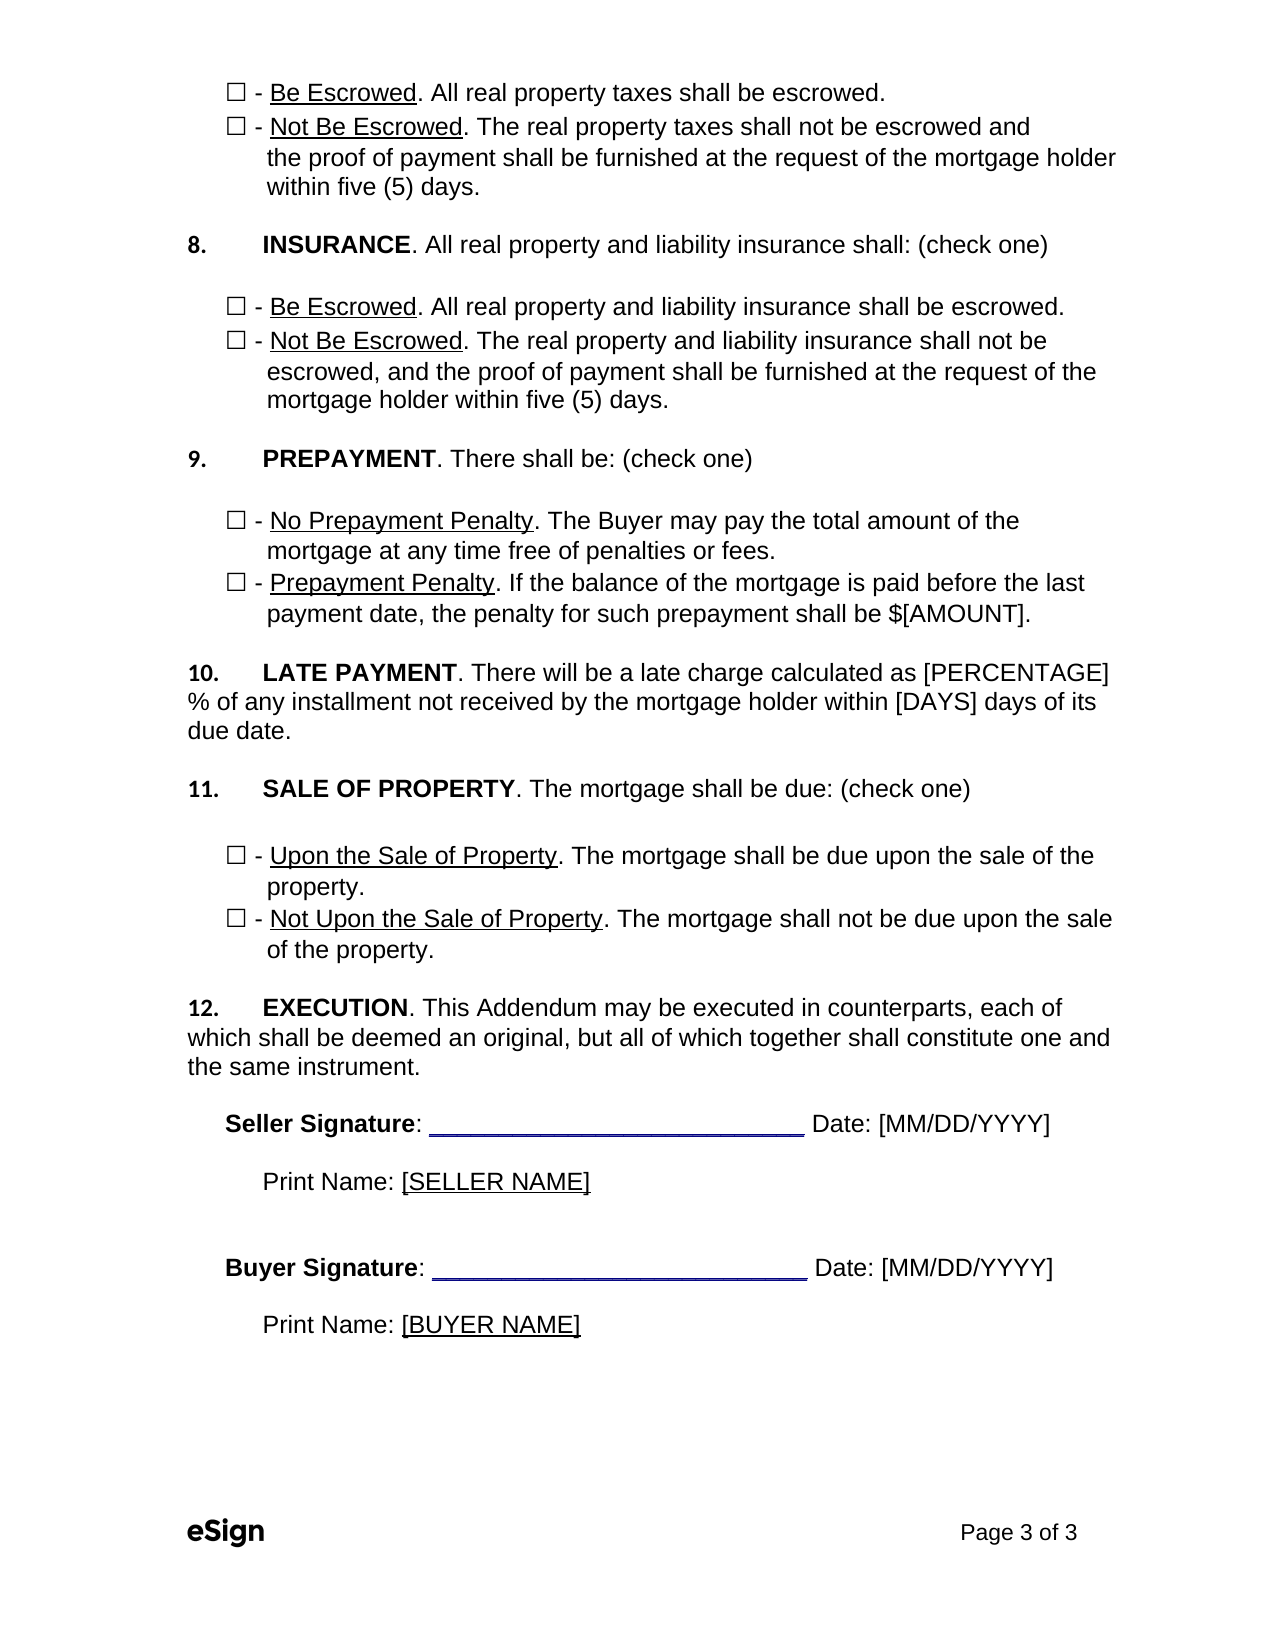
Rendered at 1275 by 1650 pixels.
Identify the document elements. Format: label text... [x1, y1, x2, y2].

text ☐ - Prepayment Penalty. If the balance of the mortgage is paid before the last payment date, the penalty for such prepayment shall be $[AMOUNT]. [225, 565, 1125, 628]
list LATE PAYMENT. There will be a late charge calculated as [PERCENTAGE]% of any installment not received by the mortgage holder within [DAYS] days of its due date. [187, 657, 1125, 745]
text ☐ - No Prepayment Penalty. The Buyer may pay the total amount of the mortgage at any time free of penalties or fees. [225, 502, 1125, 565]
list INSURANCE. All real property and liability insurance shall: (check one) [187, 229, 1125, 260]
subtitle Print Name: [BUYER NAME] [262, 1310, 1125, 1339]
subtitle Print Name: [SELLER NAME] [262, 1167, 1125, 1195]
list ☐ - Not Be Escrowed. The real property and liability insurance shall not be escrowed, and the proof of payment shall be furnished at the request of the mortgage holder within five (5) days. [225, 323, 1125, 414]
list ☐ - Not Upon the Sale of Property. The mortgage shall not be due upon the sale of the property. [225, 901, 1125, 964]
list EXECUTION. This Addendum may be executed in counterparts, each of which shall be deemed an original, but all of which together shall constitute one and the same instrument. [187, 992, 1125, 1080]
subtitle Seller Signature: ___________________________ Date: [MM/DD/YYYY] [225, 1109, 1125, 1138]
list ☐ - Be Escrowed. All real property and liability insurance shall be escrowed. [225, 289, 1125, 323]
list ☐ - Upon the Sale of Property. The mortgage shall be due upon the sale of the property. [225, 838, 1125, 901]
list ☐ - Be Escrowed. All real property taxes shall be escrowed. [225, 75, 1125, 109]
list PREPAYMENT. There shall be: (check one) [187, 443, 1125, 473]
list ☐ - Not Be Escrowed. The real property taxes shall not be escrowed and the proof of payment shall be furnished at the request of the mortgage holder within five (5) days. [225, 109, 1125, 201]
list SALE OF PROPERTY. The mortgage shall be due: (check one) [187, 773, 1125, 804]
subtitle Buyer Signature: ___________________________ Date: [MM/DD/YYYY] [225, 1253, 1125, 1282]
